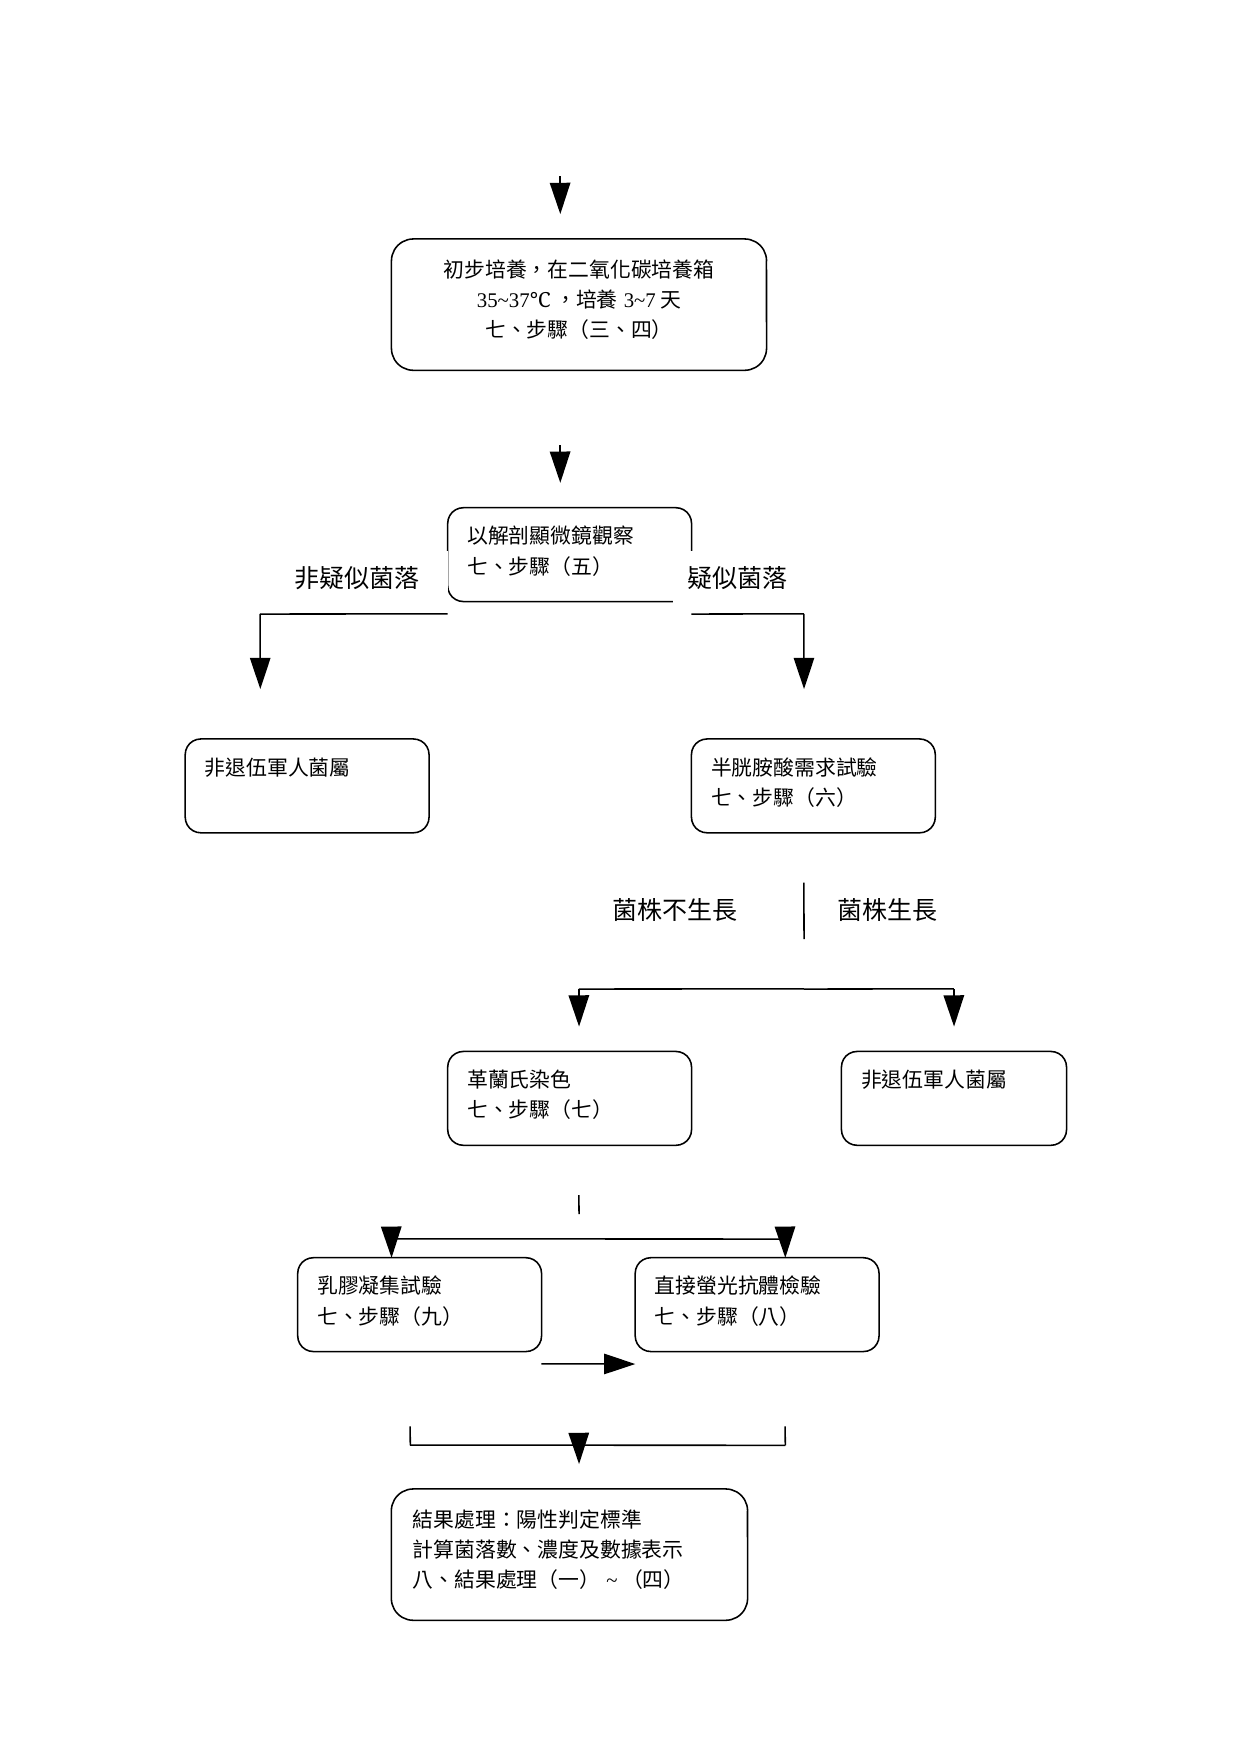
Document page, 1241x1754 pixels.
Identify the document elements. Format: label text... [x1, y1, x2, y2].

text 菌株生長 [838, 890, 976, 926]
text 疑似菌落 [688, 559, 826, 595]
text 非疑似菌落 [294, 559, 433, 595]
text 菌株不生長 [613, 890, 751, 926]
